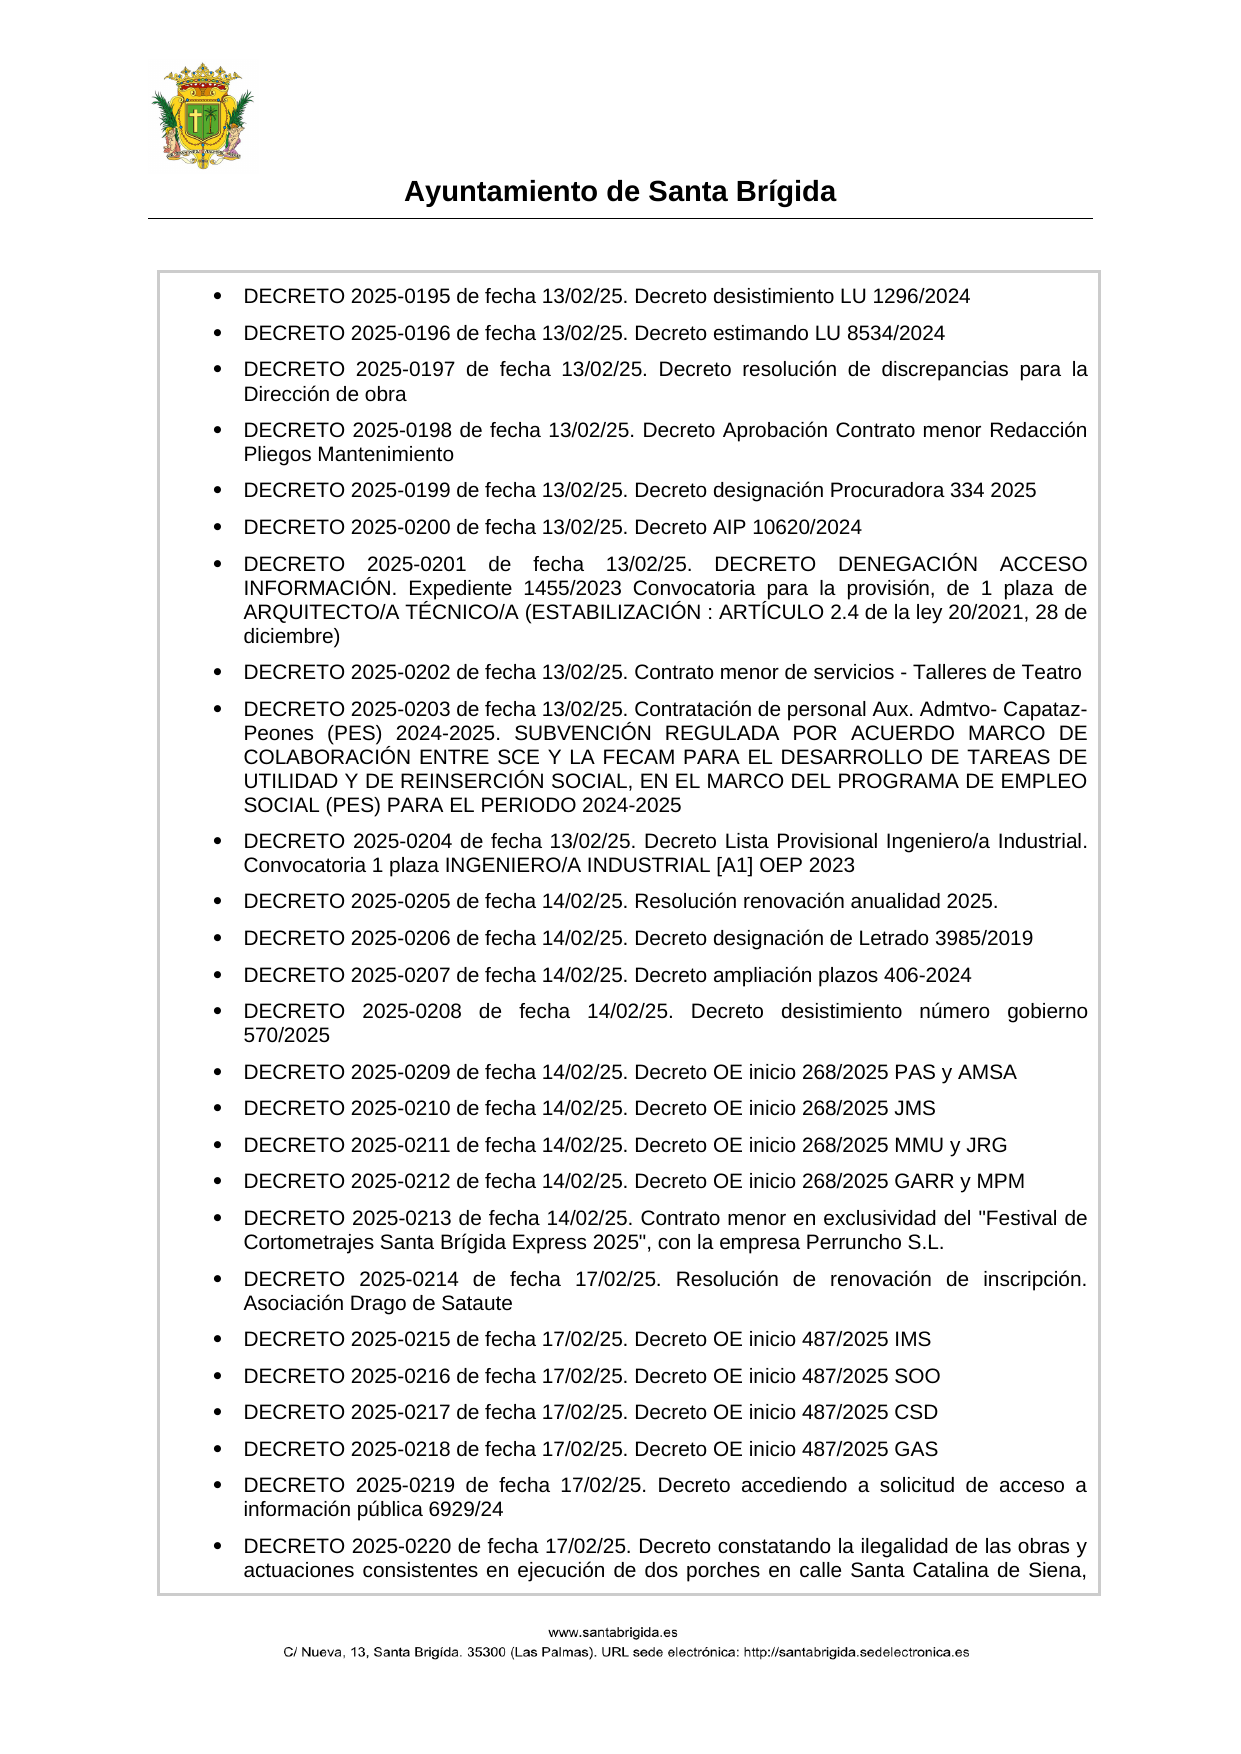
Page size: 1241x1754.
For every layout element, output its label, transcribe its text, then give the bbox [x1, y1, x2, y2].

table_cell Vista la relación de Resoluciones de Alcaldía, para su dación de cuenta a los miembros de la Junta de Gobierno Local: DECRETO 2025-0177 de fecha 10/02/25. Decreto caducidad ENCSARP 2024. DECRETO 2025-0178 de fecha 10/02/25. Convocatoria Junta de Gobierno Local de fecha 12 de febrero de 2025. DECRETO 2025-0179 de fecha 11/02/25. Decreto Designación abogado proced. 405/2025 DECRETO 2025-0180 de fecha 11/02/25. Desistimiento conexión red de saneamiento. DECRETO 2025-0181 de fecha 11/02/25. RESOLUCIÓN ALCALDÍA - DESISTIMIENTO SAD DECRETO 2025-0182 de fecha 11/02/25. Contrato Menor realización cursos de formación DECRETO 2025-0183 de fecha 11/02/25. I.U. C/ LOMO LOS AJOS ENTRE LOS NÚMEROS 4 Y 8. Resolución definitiva DECRETO 2025-0184 de fecha 11/02/25. Decreto prórroga Teletrabajo LTGV DECRETO 2025-0185 de fecha 11/02/25. Contrato menor de servicios - Concierto "4 Estaciones de Vivaldi". DECRETO 2025-0186 de fecha 12/02/25. Contrato menor Concierto del Festival de Música Religiosa de Canarias" DECRETO 2025-0187 de fecha 12/02/25. Decreto prórroga Teletrabajo NPVB DECRETO 2025-0188 de fecha 13/02/25. Decreto aprobación inicio modificación CONTRATO MANTENIMIENTO Y REPARACIÓN RED DE SANEAMIENTO DECRETO 2025-0189 de fecha 13/02/25. Levantamiento discrepancias. SUBVENCIÓN REGULADA POR ACUERDO MARCO DE COLABORACIÓN ENTRE SCE Y LA FECAM PARA EL DESARROLLO DE TAREAS DE UTILIDAD Y DE REINSERCIÓN SOCIAL, EN EL MARCO DEL PROGRAMA DE EMPLEO SOCIAL (PES) PARA EL PERIODO 2024-2025 DECRETO 2025-0190 de fecha 13/02/25. Decreto levantamiento reparo, horas extras RDH DECRETO 2025-0191 de fecha 13/02/25. Decreto desistimiento LU 6214/2022 DECRETO 2025-0192 de fecha 13/02/25. Decreto desistimiento LS 5624/2023 DECRETO 2025-0193 de fecha 13/02/25. Decreto AIP 10343/2024 DECRETO 2025-0194 de fecha 13/02/25. Decreto desistimiento LU 4247/2019 DECRETO 2025-0195 de fecha 13/02/25. Decreto desistimiento LU 1296/2024 DECRETO 2025-0196 de fecha 13/02/25. Decreto estimando LU 8534/2024 DECRETO 2025-0197 de fecha 13/02/25. Decreto resolución de discrepancias para la Dirección de obra DECRETO 2025-0198 de fecha 13/02/25. Decreto Aprobación Contrato menor Redacción Pliegos Mantenimiento DECRETO 2025-0199 de fecha 13/02/25. Decreto designación Procuradora 334 2025 DECRETO 2025-0200 de fecha 13/02/25. Decreto AIP 10620/2024 DECRETO 2025-0201 de fecha 13/02/25. DECRETO DENEGACIÓN ACCESO INFORMACIÓN. Expediente 1455/2023 Convocatoria para la provisión, de 1 plaza de ARQUITECTO/A TÉCNICO/A (ESTABILIZACIÓN : ARTÍCULO 2.4 de la ley 20/2021, 28 de diciembre) DECRETO 2025-0202 de fecha 13/02/25. Contrato menor de servicios - Talleres de Teatro DECRETO 2025-0203 de fecha 13/02/25. Contratación de personal Aux. Admtvo- Capataz-Peones (PES) 2024-2025. SUBVENCIÓN REGULADA POR ACUERDO MARCO DE COLABORACIÓN ENTRE SCE Y LA FECAM PARA EL DESARROLLO DE TAREAS DE UTILIDAD Y DE REINSERCIÓN SOCIAL, EN EL MARCO DEL PROGRAMA DE EMPLEO SOCIAL (PES) PARA EL PERIODO 2024-2025 DECRETO 2025-0204 de fecha 13/02/25. Decreto Lista Provisional Ingeniero/a Industrial. Convocatoria 1 plaza INGENIERO/A INDUSTRIAL [A1] OEP 2023 DECRETO 2025-0205 de fecha 14/02/25. Resolución renovación anualidad 2025. DECRETO 2025-0206 de fecha 14/02/25. Decreto designación de Letrado 3985/2019 DECRETO 2025-0207 de fecha 14/02/25. Decreto ampliación plazos 406-2024 DECRETO 2025-0208 de fecha 14/02/25. Decreto desistimiento número gobierno 570/2025 DECRETO 2025-0209 de fecha 14/02/25. Decreto OE inicio 268/2025 PAS y AMSA DECRETO 2025-0210 de fecha 14/02/25. Decreto OE inicio 268/2025 JMS DECRETO 2025-0211 de fecha 14/02/25. Decreto OE inicio 268/2025 MMU y JRG DECRETO 2025-0212 de fecha 14/02/25. Decreto OE inicio 268/2025 GARR y MPM DECRETO 2025-0213 de fecha 14/02/25. Contrato menor en exclusividad del "Festival de Cortometrajes Santa Brígida Express 2025", con la empresa Perruncho S.L. DECRETO 2025-0214 de fecha 17/02/25. Resolución de renovación de inscripción. Asociación Drago de Sataute DECRETO 2025-0215 de fecha 17/02/25. Decreto OE inicio 487/2025 IMS DECRETO 2025-0216 de fecha 17/02/25. Decreto OE inicio 487/2025 SOO DECRETO 2025-0217 de fecha 17/02/25. Decreto OE inicio 487/2025 CSD DECRETO 2025-0218 de fecha 17/02/25. Decreto OE inicio 487/2025 GAS DECRETO 2025-0219 de fecha 17/02/25. Decreto accediendo a solicitud de acceso a información pública 6929/24 DECRETO 2025-0220 de fecha 17/02/25. Decreto constatando la ilegalidad de las obras y actuaciones consistentes en ejecución de dos porches en calle Santa Catalina de Siena, n.º 16 y ordenar el restablecimiento 86/2020. DECRETO 2025-0221 de fecha 17/02/25. Decreto aprobando abono costas 1165/11, por importe de 6.620,03 €, en la cuenta del Juzgado de lo Contencioso-Administrativo N.º 3 de Las Palmas y proceder a su pago mediante transferencia bancaria. DECRETO 2025-0222 de fecha 17/02/25. Decreto aprobación expte. Contratación para NEGOCIADO SIN PUBLICIDAD PARA LOTE Nº 4 DECLARADO DESIERTO DEL EXPTE. 6822/2024 DECRETO 2025-0223 de fecha 17/02/25. Decreto resolviendo discrepancia no aplicando los criterios de la Intervención Municipal en informe de reparo número 2024-0840, de 25 /11, continuar la tramitación del expediente y aprobación certificación número 29 ARRU 719/18. DECRETO 2025-0224 de fecha 17/02/25. Decreto aprobación expte. Contratación del contrato PROYECTO REHABILITACIÓN Y MEJORA DE ADHERENCIA DIVERSOS VIALES: ACCESO LOLA MASSIEU , EL TEJAR Y OTROS DECRETO 2025-0225 de fecha 17/02/25. Decreto Modificación de competencias de Don Carlos Carrión Marrero DECRETO 2025-0226 de fecha 17/02/25. Resolución renovación de inscripción 2025. AMPA JUAN DEL RIO AYALA DECRETO 2025-0227 de fecha 17/02/25. Decreto AIP 3652/2024 DECRETO 2025-0228 de fecha 18/02/25. DECRETO abono horas extras de RDH DECRETO 2025-0229 de fecha 18/02/25. Decreto AIP desistimiento 2845/2023 DECRETO 2025-0230 de fecha 18/02/25. Decreto AIP 5977/2024 DECRETO 2025-0231 de fecha 18/02/25. Autorización sustitución vehículo LM nº 33 DECRETO 2025-0232 de fecha 19/02/25. ANULADO DECRETO 2025-0233 de fecha 19/02/25. ANULADO DECRETO 2025-0234 de fecha 19/02/25. ANULADO DECRETO 2025-0235 de fecha 19/02/25. Decreto abono Nómina febrero-2025 DECRETO 2025-0236 de fecha 19/02/25. Resolución renovación de inscripción 2025. AMPA LA ATALAYA MIRADOR. DECRETO 2025-0237 de fecha 20/02/25. DECRETO DENEGACIÓN ACCESO INFORMACIÓN. Expediente 1455/2023 Convocatoria para la provisión, de 1 plaza de ARQUITECTO/A TÉCNICO/A (ESTABILIZACIÓN : ARTÍCULO 2.4 de la ley 20/2021, 28 de diciembre) DECRETO 2025-0238 de fecha 20/02/25. Subvención Cabildo. Programa de Colaboración con los Ayuntamientos de Gran Canaria para la Ejecución de un Plan de Empleo UFSR 2024-2025 (Contratación Peón Obras Públicas) DECRETO 2025-0239 de fecha 20/02/25. Decreto aprobación segunda prórroga CONTRATO DE SERVICIO DE AUDITORIA DE CUENTAS DE LA SOCIEDAD MUNICIPAL DE DEPORTES. DECRETO 2025-0240 de fecha 21/02/25. Decreto aprobación plan de seguridad y salud obra Cubierta y Vallados centros educativos DECRETO 2025-0241 de fecha 21/02/25. Justificación subvención. Diócesis de Gran canaria para rehabilitación de PARROQUIA DE SANTA BRÍGIDA DECRETO 2025-0242 de fecha 21/02/25. DECRETO JUSTIFICACIÓN SUBVENCIÓN NOMINATIVA 2022 A DIÓCESIS DE CANARIAS (OBRAS EN PARROQUIA SANTO CRISTO MILAGROSO DE LA ATALAYA) La Junta de Gobierno Local queda enterada. [160, 273, 1098, 1593]
